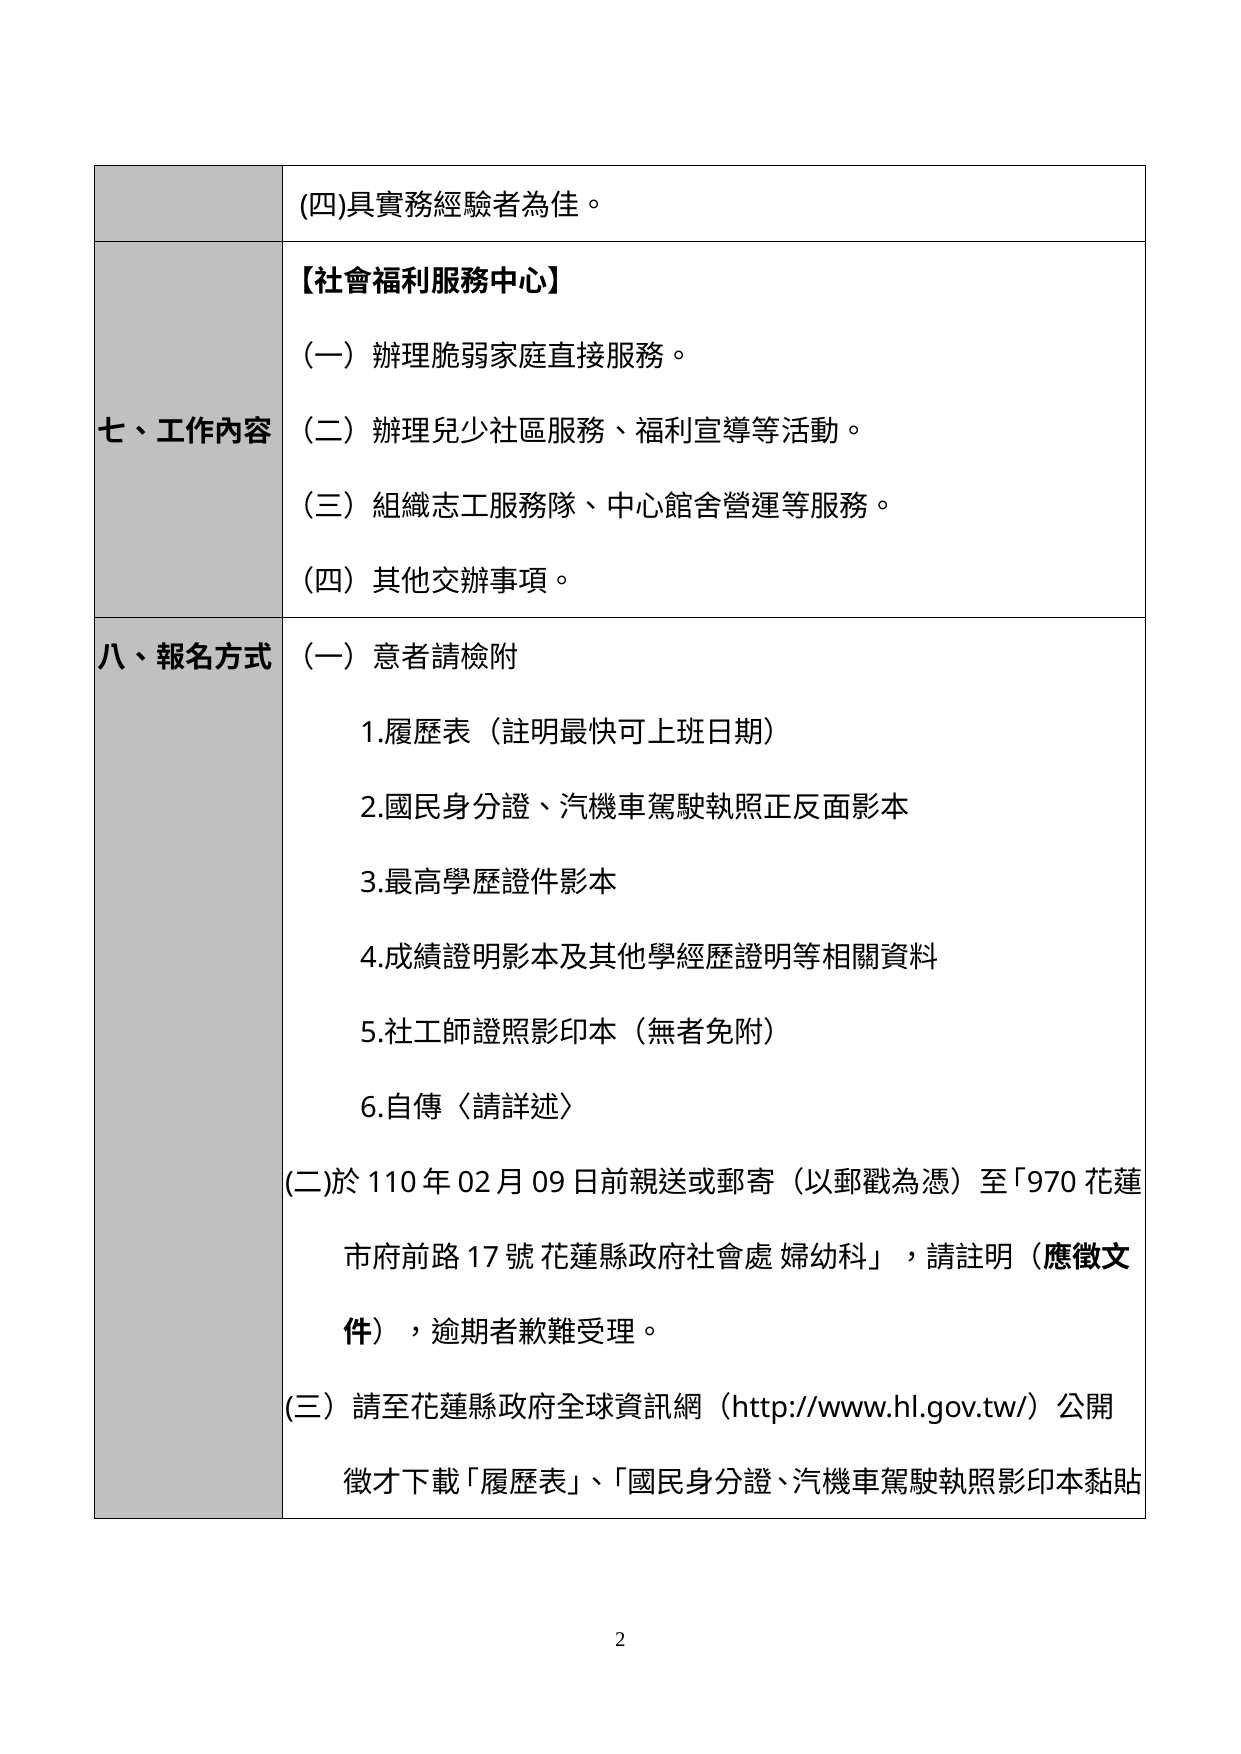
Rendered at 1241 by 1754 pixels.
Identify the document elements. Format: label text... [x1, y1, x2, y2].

table_cell 八、報名方式 [95, 618, 282, 1518]
table_cell 【社會福利服務中心】 （一）辦理脆弱家庭直接服務。 （二）辦理兒少社區服務、福利宣導等活動。 （三）組織志工服務隊、中心館舍營運等服務。 （四）其他交辦事項。 [283, 242, 1145, 617]
table_cell [95, 166, 282, 241]
table_cell 七、工作內容 [95, 242, 282, 617]
table_cell （一）意者請檢附 1.履歷表（註明最快可上班日期） 2.國民身分證、汽機車駕駛執照正反面影本 3.最高學歷證件影本 4.成績證明影本及其他學經歷證明等相關資料 5.社工師證照影印本（無者免附） 6.自傳〈請詳述〉 (二)於110年02月09日前親送或郵寄（以郵戳為憑）至「970 花蓮市府前路17號 花蓮縣政府社會處 婦幼科」，請註明（應徵文件），逾期者歉難受理。 (三）請至花蓮縣政府全球資訊網（http://www.hl.gov.tw/）公開徵才下載「履歷表」、「國民身分證、汽機車駕駛執照影印本黏貼 [283, 618, 1145, 1518]
table_cell (四)具實務經驗者為佳。 [283, 166, 1145, 241]
